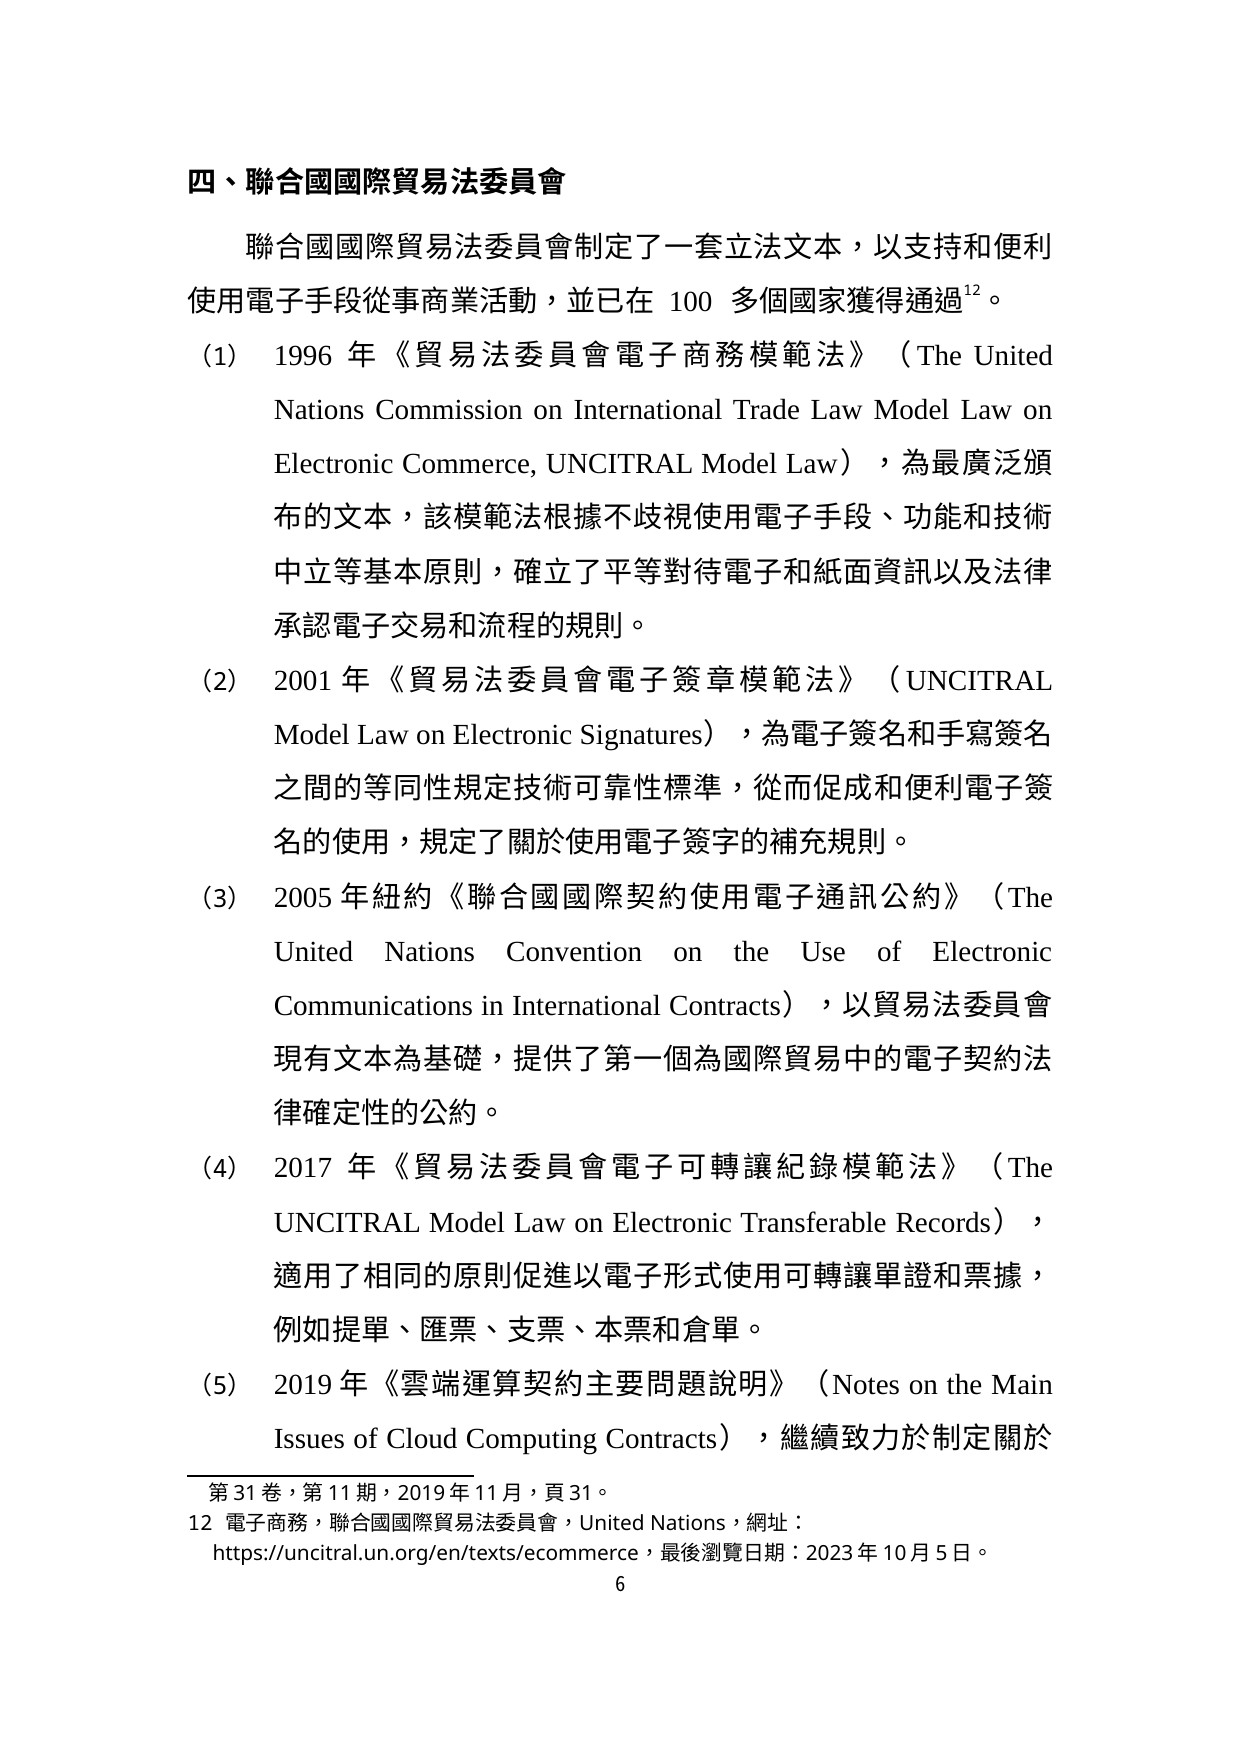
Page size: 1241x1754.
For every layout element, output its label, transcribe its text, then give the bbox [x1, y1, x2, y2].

list 2001年《貿易法委員會電子簽章模範法》（UNCITRAL Model Law on Electronic Signatures），為電子簽名和手寫簽名之間的等同性規定技術可靠性標準，從而促成​​和便利電子簽名的使用，規定了關於使用電子簽字的補充規則。 [187, 647, 1053, 864]
list 1996 年《貿易法委員會電子商務模範法》（The United Nations Commission on International Trade Law Model Law on Electronic Commerce, UNCITRAL Model Law），為最廣泛頒布的文本，該模範法根據不歧視使用電子手段、功能和技術中立等基本原則，確立了平等對待電子和紙面資訊以及法律承認電子交易和流程的規則。 [187, 322, 1053, 647]
subtitle 四、聯合國國際貿易法委員會 [187, 151, 1053, 201]
text 聯合國國際貿易法委員會制定了一套立法文本，以支持和便利使用電子手段從事商業活動，並已在 100 多個國家獲得通過。 [187, 214, 1053, 322]
text 電子商務，聯合國國際貿易法委員會，United Nations，網址：https://uncitral.un.org/en/texts/ecommerce，最後瀏覽日期：2023年10月5日。 [187, 1506, 1053, 1567]
list 2019年《雲端運算契約主要問題說明》（Notes on the Main Issues of Cloud Computing Contracts），繼續致力於制定關於 [187, 1351, 1053, 1459]
list 2017 年《貿易法委員會電子可轉讓紀錄模範法》（The UNCITRAL Model Law on Electronic Transferable Records），適用了相同的原則促進以電子形式使用可轉讓單證和票據，例如提單、匯票、支票、本票和倉單。 [187, 1134, 1053, 1351]
list 2005年紐約《聯合國國際契約使用電子通訊公約》（The United Nations Convention on the Use of Electronic Communications in International Contracts），以貿易法委員會現有文本為基礎，提供了第一個為國際貿易中的電子契約法律確定性的公約。 [187, 864, 1053, 1134]
text 李姿瑩，〈歐盟eIDAS對國內電子簽章和身分認證規範之可能借鏡〉，《科技法律透析》，第31卷，第11期，2019年11月，頁31。 [187, 1476, 1053, 1506]
